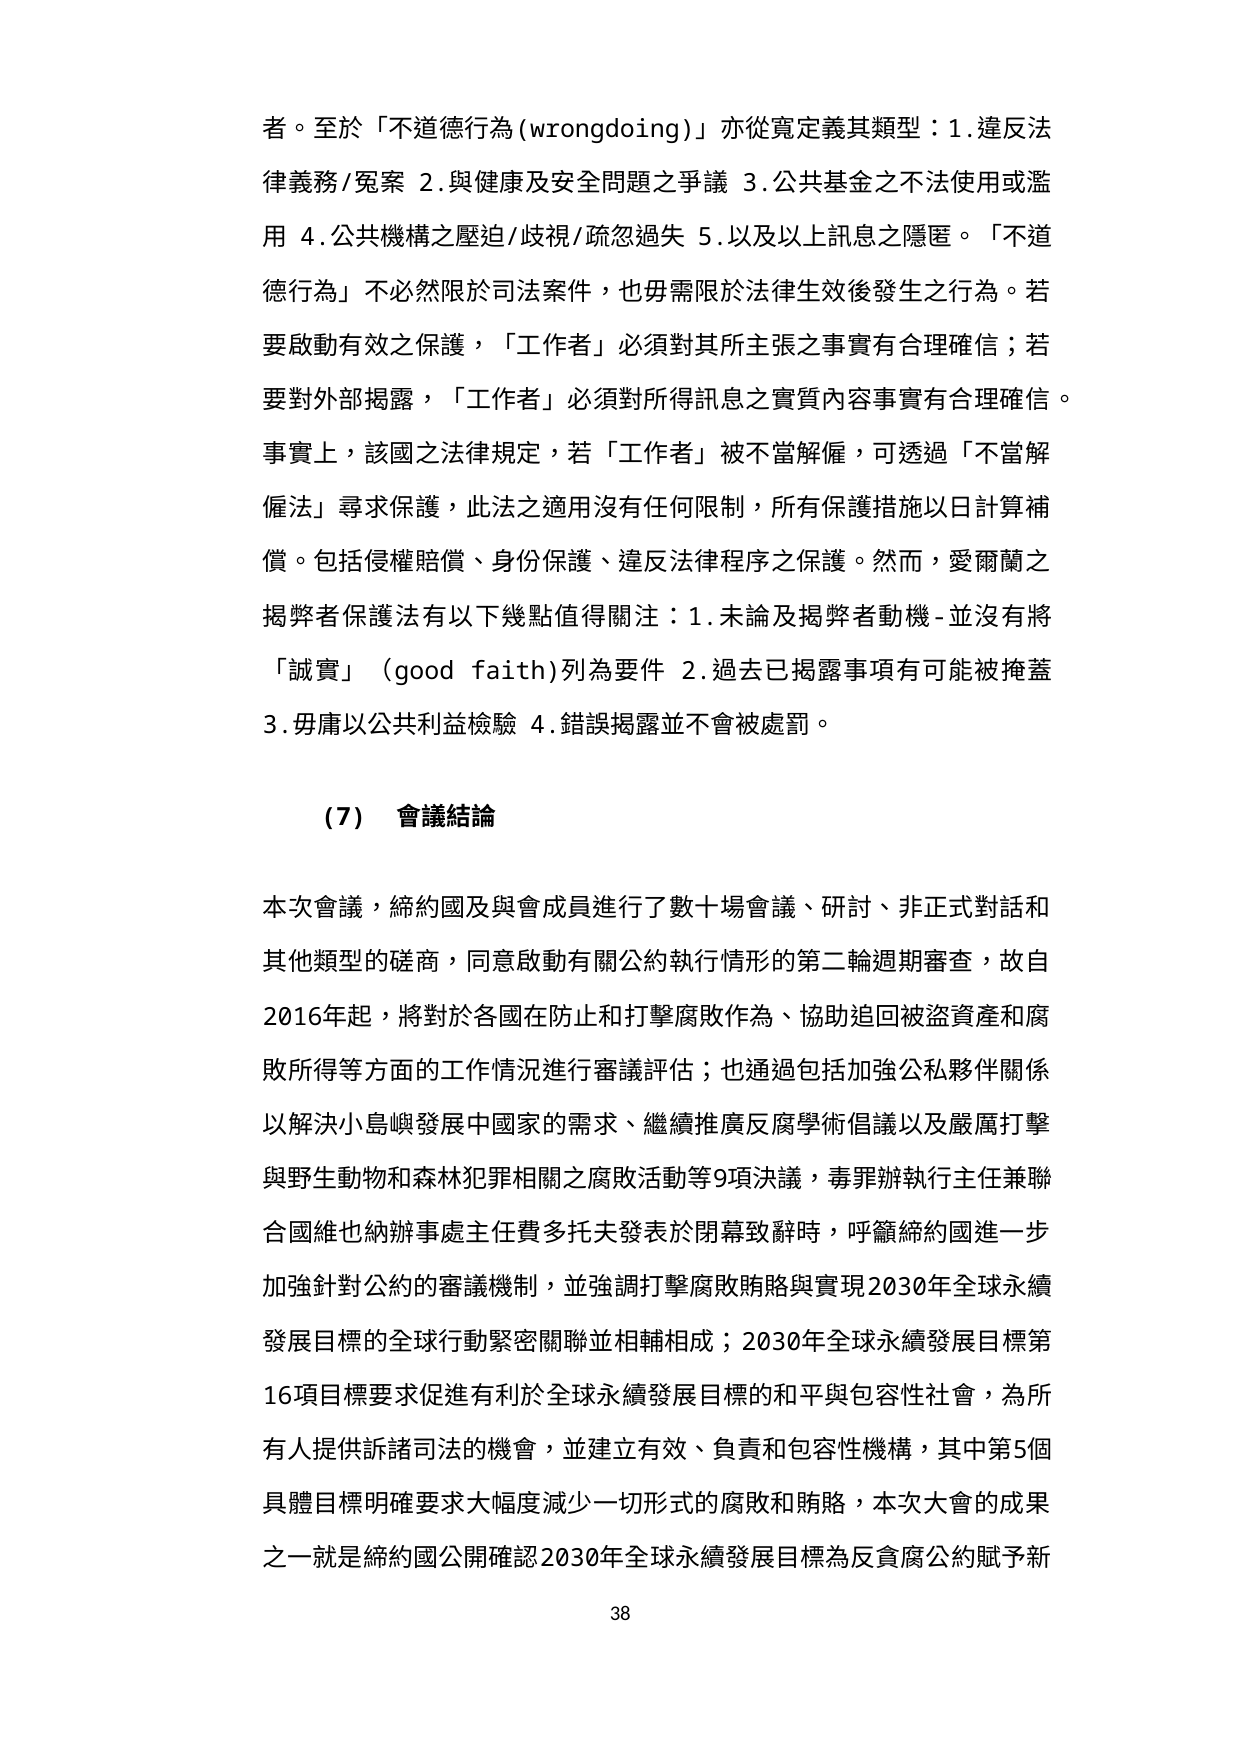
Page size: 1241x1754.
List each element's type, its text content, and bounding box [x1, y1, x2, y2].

text 另一報告人愛爾蘭代表，則以愛爾蘭共和國為例，詳盡說明了該國就揭弊者保護之立法發展並分享相關經驗。其提及該法之發展，初始係來自各相關團體的意見，包括：1.貿易聯盟 2.企業及受雇人 3.國際透明組織愛爾蘭分會 4.愛爾蘭人權委員會。但亦受到英國1998年公益揭露法及紐西蘭2000年揭弊者保護法等其他國家立法例之影響。並輔以其他相關研究之參考，例如：1.工作者公共利益法（英國國內各影響力之倡議團體） 2.聯合國反貪腐公約第8條、第13條以及第33條 3.OECD反賄賂公約 4 .歐洲反腐敗公約會議 5.吹哨者（whistleblowing）法律學術文獻研究。該國揭弊者保護新制之綱要列舉如下：1.提供揭弊者保護單一架構之一致性方式 2.適用於公部門及私部門 3.對於因為揭弊(舉報)而受到懲罰之工作者提供補償 4.提供民事或刑事責任者之免責規定 5.舉證責任在於雇用人，而非揭弊者(舉報人)。該國揭弊者(舉報人)保護制度之立法重點如下：1.對於「工作者」之定義從寬 2.任何訊息都不會被排除 3.可被舉報之不道德行為類型從寬 4.禁止懲罰報復，制定補償條款 5.符合誹謗罪之特權條款 6.對於相關人之保護包括禁止列入黑名單 7.嚴格保密規定。另對於「工作者」(worker)之定義從寬，在此法案「工作者」之定義包含所有具雇用及受雇關係者。特別是以下四種類型：1.受雇人 2.承包商；立契約人 3.經紀工作者 4.有此工作經驗者。而警察與軍人也含括在內（有關補償的特別規定）；且「工作者」不僅指現有雇主與受雇人關係者，也包含過去有此僱傭關係之工作者。至於「不道德行為(wrongdoing)」亦從寬定義其類型：1.違反法律義務/冤案 2.與健康及安全問題之爭議 3.公共基金之不法使用或濫用 4.公共機構之壓迫/歧視/疏忽過失 5.以及以上訊息之隱匿。「不道德行為」不必然限於司法案件，也毋需限於法律生效後發生之行為。若要啟動有效之保護，「工作者」必須對其所主張之事實有合理確信；若要對外部揭露，「工作者」必須對所得訊息之實質內容事實有合理確信。事實上，該國之法律規定，若「工作者」被不當解僱，可透過「不當解僱法」尋求保護，此法之適用沒有任何限制，所有保護措施以日計算補償。包括侵權賠償、身份保護、違反法律程序之保護。然而，愛爾蘭之揭弊者保護法有以下幾點值得關注：1.未論及揭弊者動機-並沒有將「誠實」（good faith)列為要件 2.過去已揭露事項有可能被掩蓋 3.毋庸以公共利益檢驗 4.錯誤揭露並不會被處罰。 [262, 94, 1053, 744]
text 本次會議，締約國及與會成員進行了數十場會議、研討、非正式對話和其他類型的磋商，同意啟動有關公約執行情形的第二輪週期審查，故自2016年起，將對於各國在防止和打擊腐敗作為、協助追回被盜資產和腐敗所得等方面的工作情況進行審議評估；也通過包括加強公私夥伴關係以解決小島嶼發展中國家的需求、繼續推廣反腐學術倡議以及嚴厲打擊與野生動物和森林犯罪相關之腐敗活動等9項決議，毒罪辦執行主任兼聯合國維也納辦事處主任費多托夫發表於閉幕致辭時，呼籲締約國進一步加強針對公約的審議機制，並強調打擊腐敗賄賂與實現2030年全球永續發展目標的全球行動緊密關聯並相輔相成；2030年全球永續發展目標第16項目標要求促進有利於全球永續發展目標的和平與包容性社會，為所有人提供訴諸司法的機會，並建立有效、負責和包容性機構，其中第5個具體目標明確要求大幅度減少一切形式的腐敗和賄賂，本次大會的成果之一就是締約國公開確認2030年全球永續發展目標為反貪腐公約賦予新 [262, 873, 1053, 1577]
list 會議結論 [321, 782, 1053, 836]
